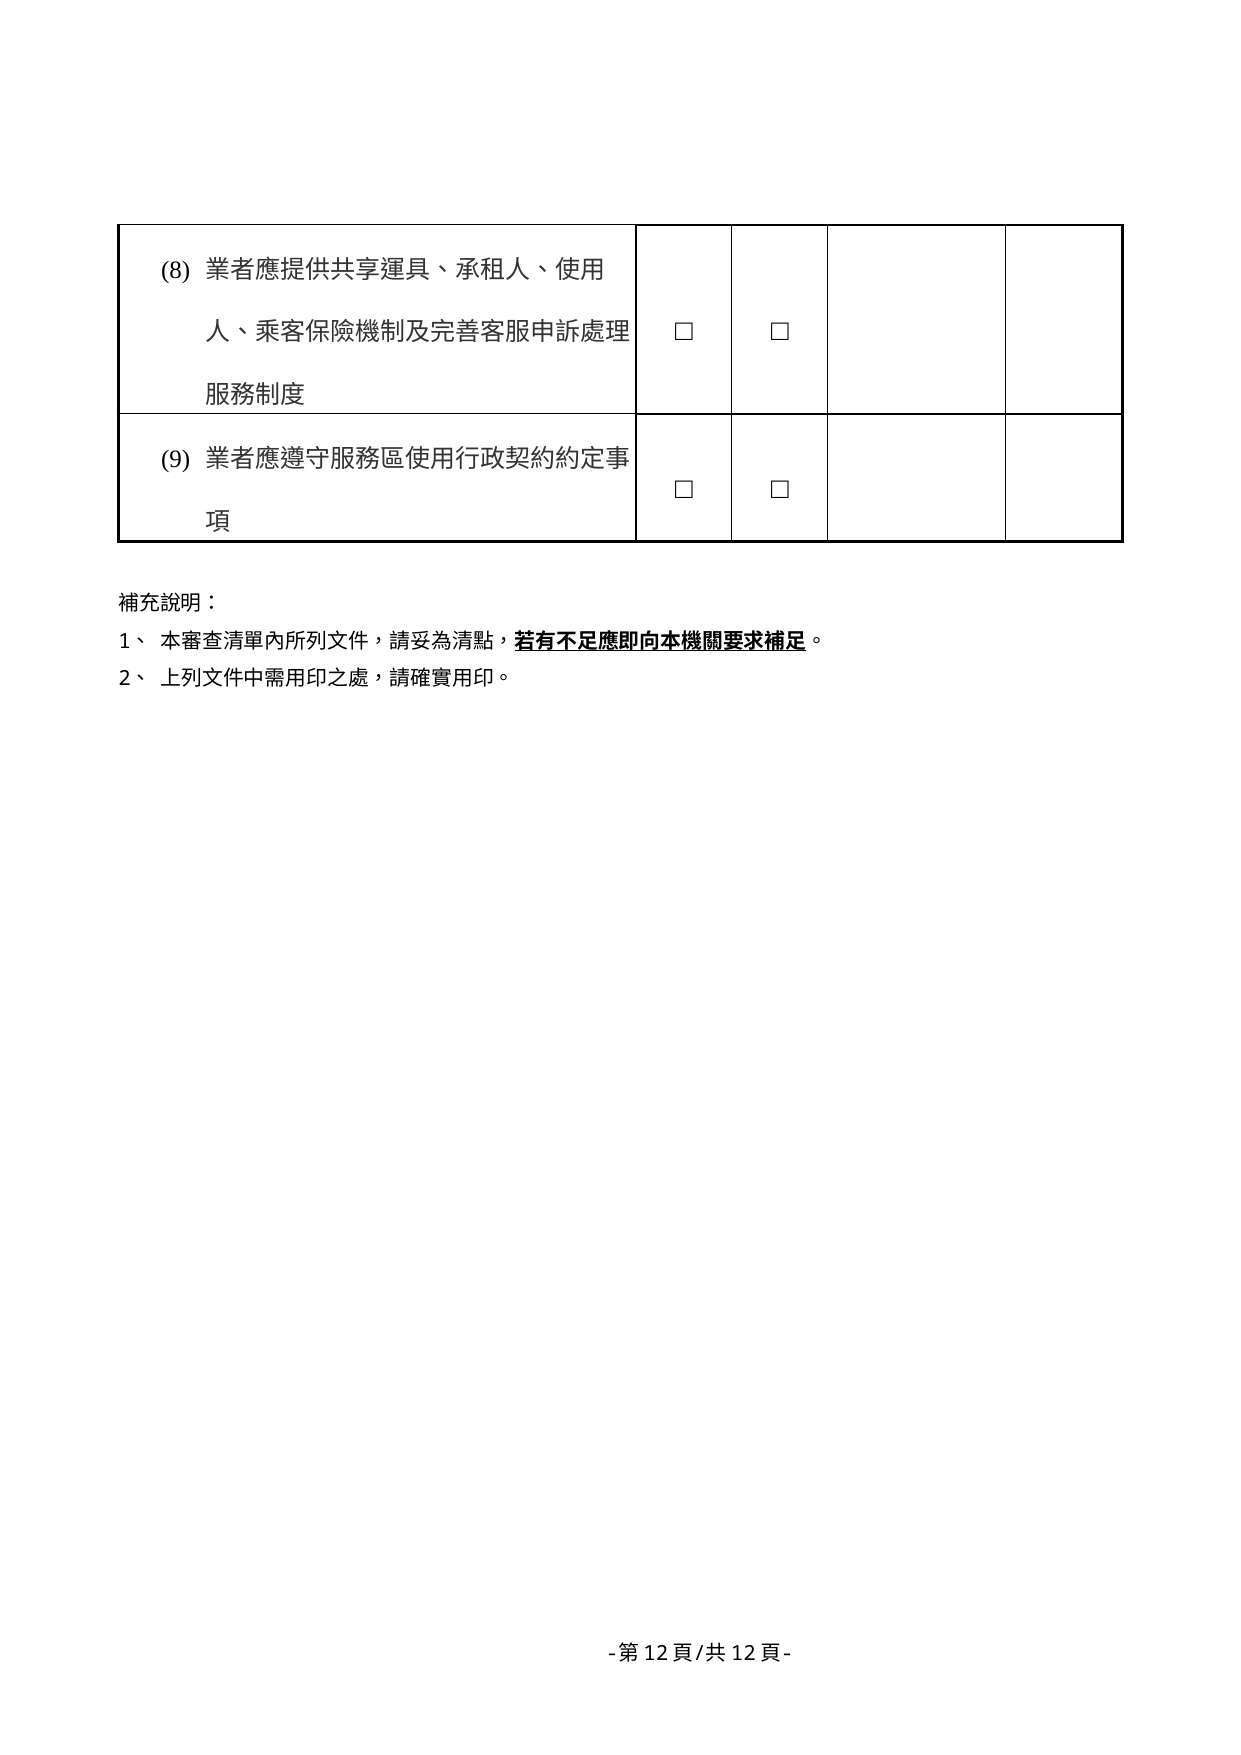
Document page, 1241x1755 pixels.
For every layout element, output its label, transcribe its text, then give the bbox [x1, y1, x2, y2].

table_cell [1006, 415, 1121, 540]
list 本審查清單內所列文件，請妥為清點，若有不足應即向本機關要求補足。 [118, 618, 1122, 656]
list 上列文件中需用印之處，請確實用印。 [118, 656, 1122, 693]
table_cell [828, 415, 1005, 540]
table_cell □ [732, 226, 827, 413]
table_cell [828, 226, 1005, 413]
table_cell □ [732, 415, 827, 540]
table_cell 業者應遵守服務區使用行政契約約定事項 [120, 414, 635, 540]
text 補充說明： [118, 581, 1122, 618]
table_cell □ [637, 415, 731, 540]
table_cell [1006, 226, 1121, 413]
table_cell □ [637, 226, 731, 413]
table_cell 業者應提供共享運具、承租人、使用人、乘客保險機制及完善客服申訴處理服務制度 [120, 225, 635, 413]
